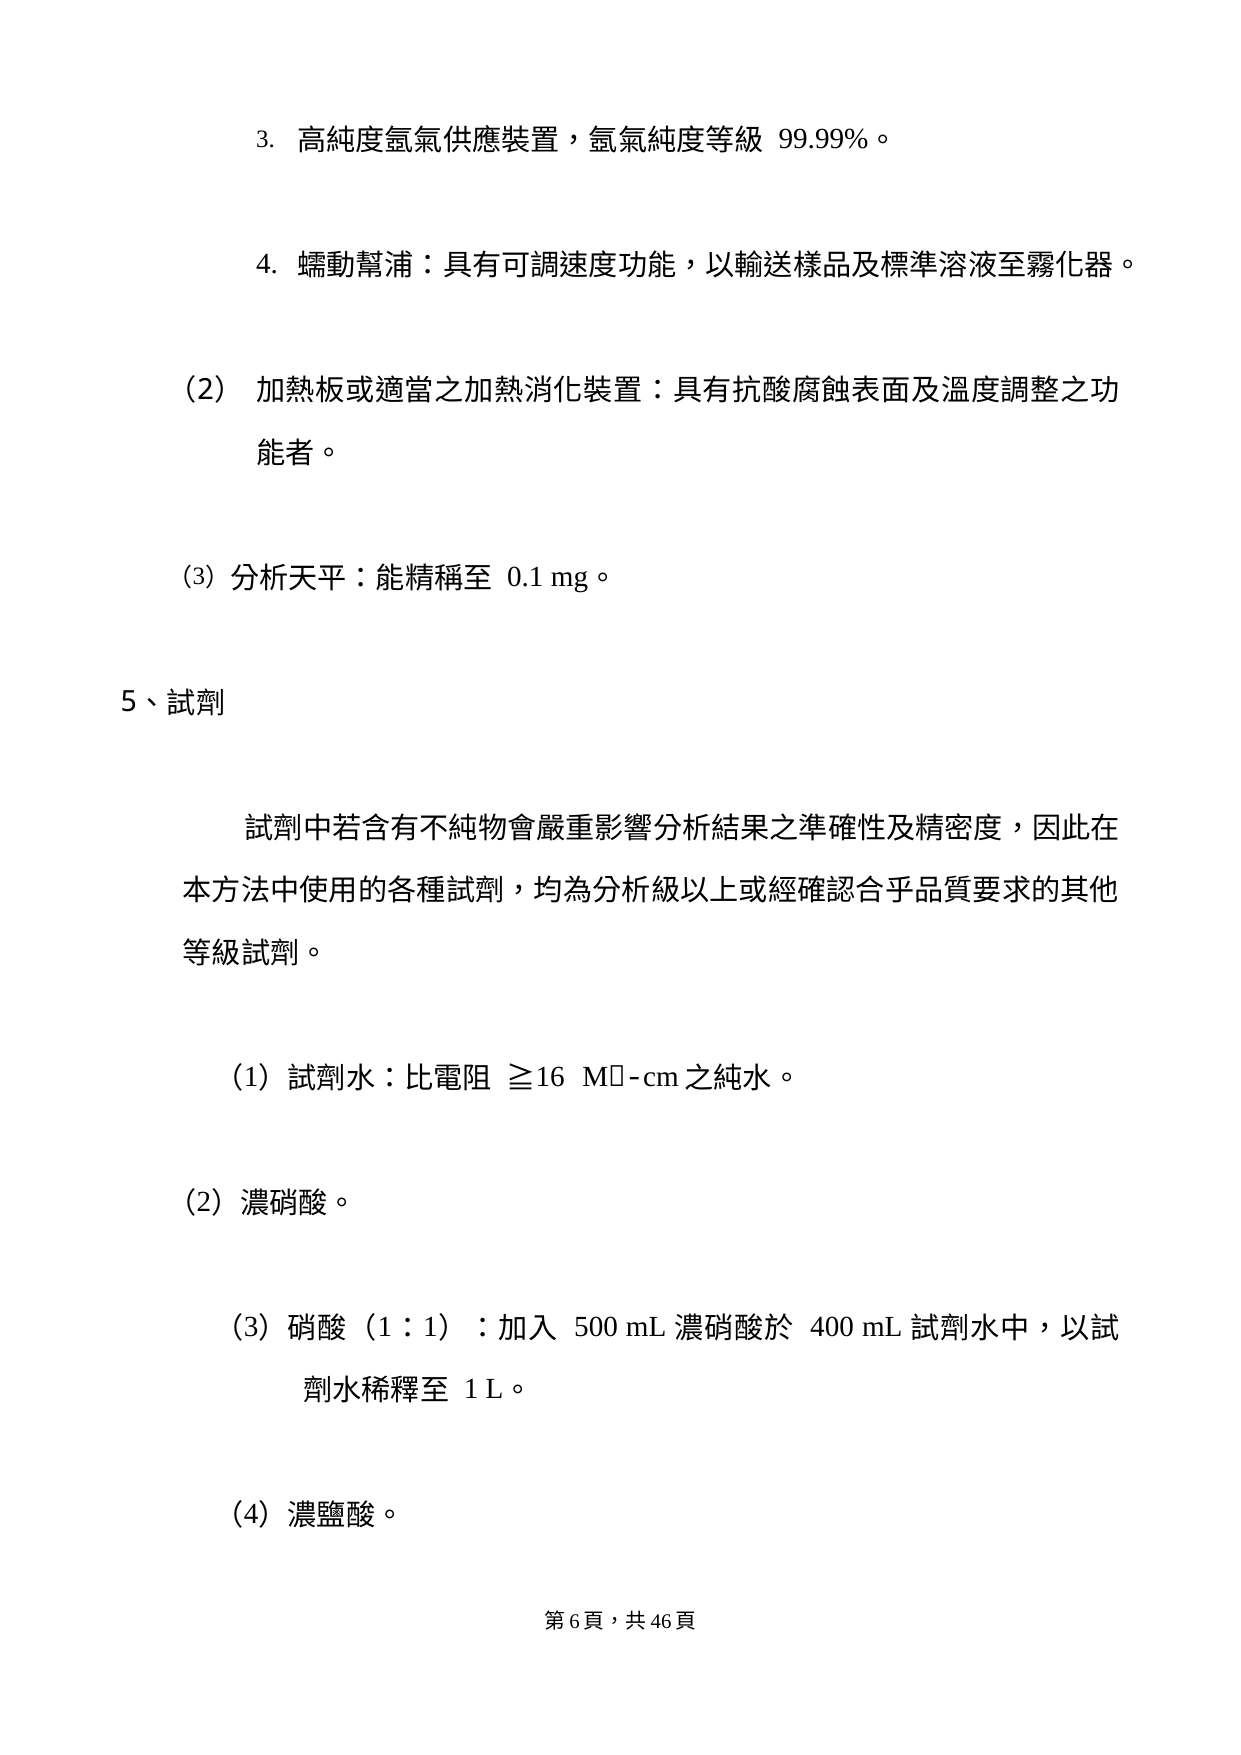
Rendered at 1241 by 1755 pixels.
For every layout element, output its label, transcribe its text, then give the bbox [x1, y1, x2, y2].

list 硝酸（1：1）：加入 500 mL 濃硝酸於 400 mL 試劑水中，以試劑水稀釋至 1 L。 [167, 1284, 1120, 1409]
text 試劑中若含有不純物會嚴重影響分析結果之準確性及精密度，因此在本方法中使用的各種試劑，均為分析級以上或經確認合乎品質要求的其他等級試劑。 [182, 784, 1120, 971]
list 高純度氬氣供應裝置，氬氣純度等級 99.99%。 [256, 96, 1120, 159]
list 濃鹽酸。 [167, 1471, 1120, 1534]
list 試劑水：比電阻 ≧16 M-cm之純水。 [167, 1034, 1120, 1096]
list 加熱板或適當之加熱消化裝置：具有抗酸腐蝕表面及溫度調整之功能者。 [167, 346, 1120, 471]
list 試劑 [120, 659, 1120, 721]
list 濃硝酸。 [120, 1159, 1120, 1221]
list 分析天平：能精稱至 0.1 mg。 [120, 534, 1120, 596]
list 蠕動幫浦：具有可調速度功能，以輸送樣品及標準溶液至霧化器。 [256, 221, 1120, 284]
